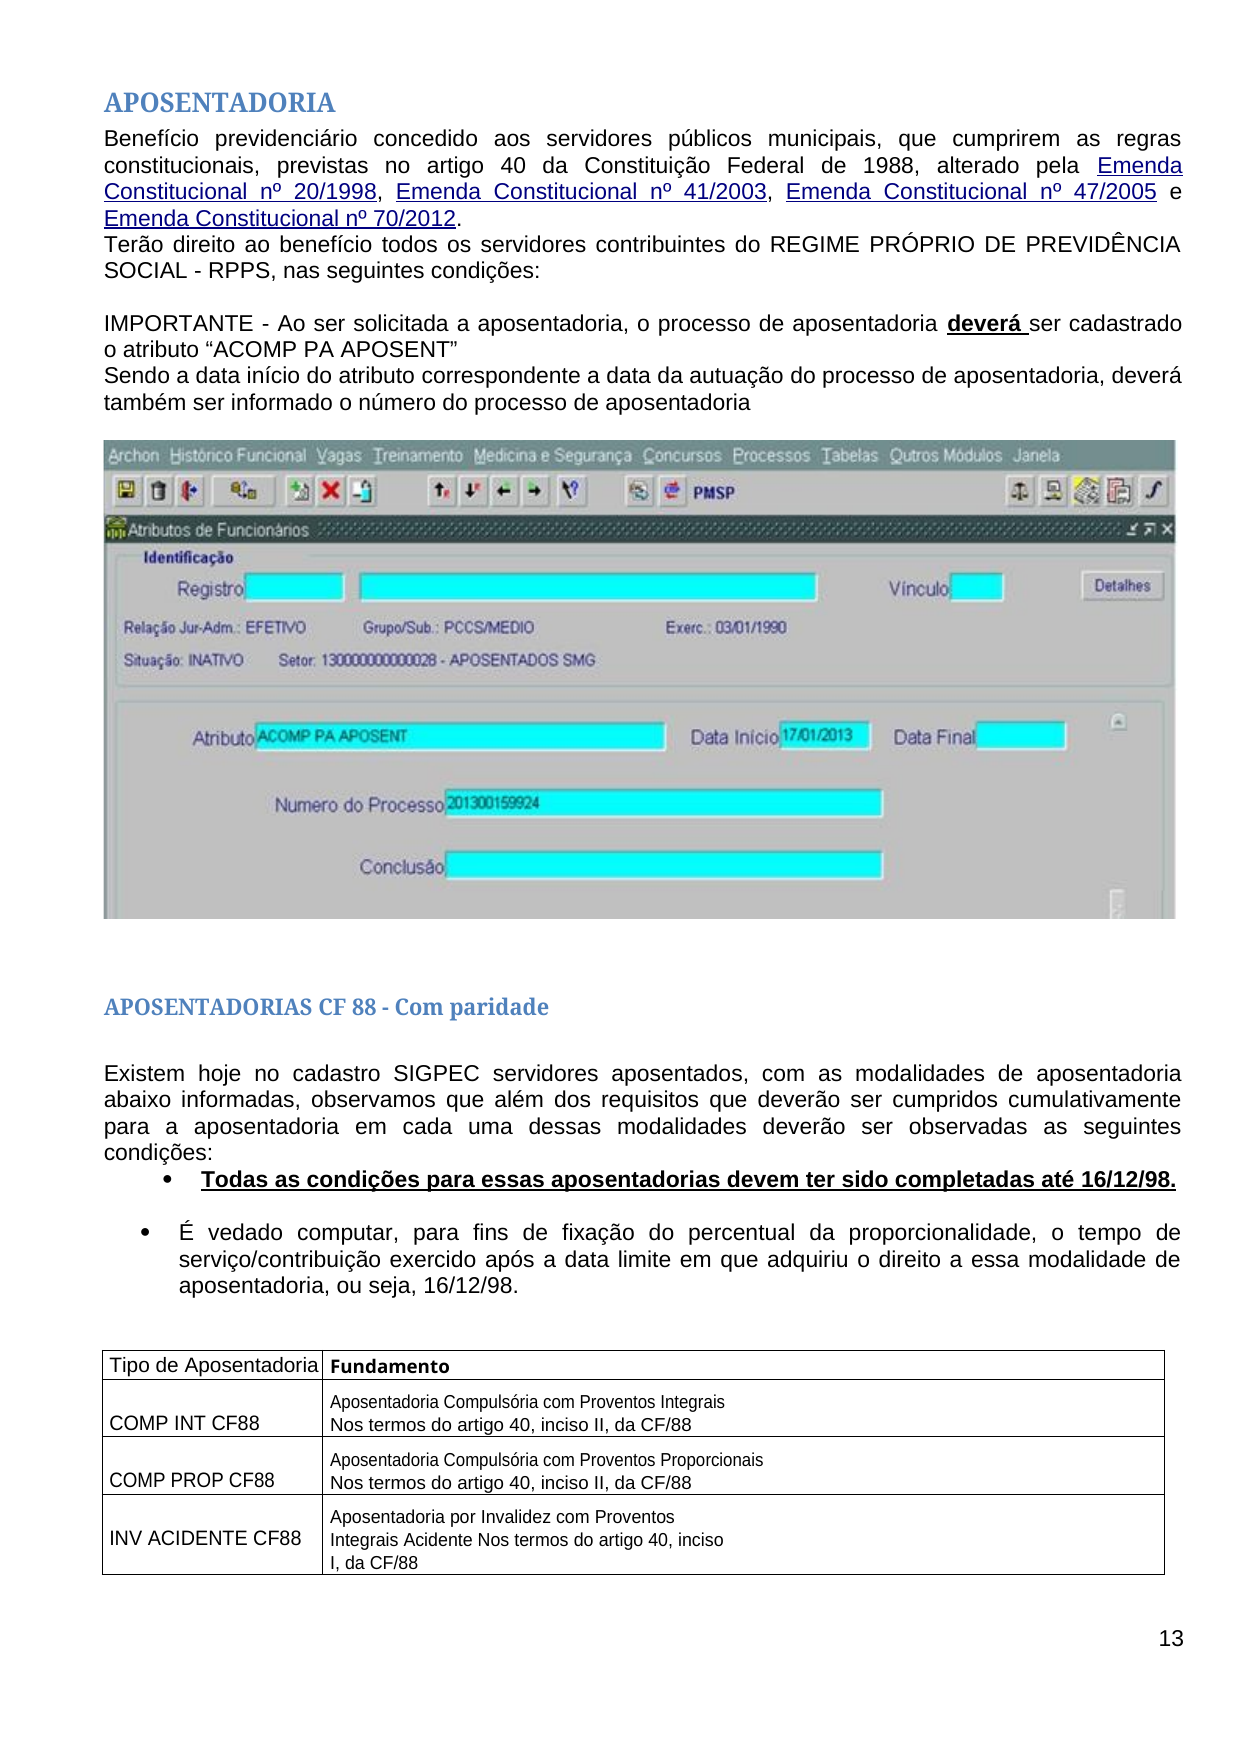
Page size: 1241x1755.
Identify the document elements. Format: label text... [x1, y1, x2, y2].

subtitle APOSENTADORIAS CF 88 - Com paridade [103, 991, 1228, 1022]
table_cell Aposentadoria Compulsória com Proventos Proporcionais Nos termos do artigo 40, inciso II, da CF/88 [323, 1437, 1164, 1493]
text Existem hoje no cadastro SIGPEC servidores aposentados, com as modalidades de aposentadoria abaixo informadas, observamos que além dos requisitos que deverão ser cumpridos cumulativamente para a aposentadoria em cada uma dessas modalidades deverão ser observadas as seguintes condições: [103, 1060, 1182, 1165]
table_cell COMP PROP CF88 [103, 1437, 322, 1493]
text Benefício previdenciário concedido aos servidores públicos municipais, que cumprirem as regras constitucionais, previstas no artigo 40 da Constituição Federal de 1988, alterado pela Emenda Constitucional nº 20/1998, Emenda Constitucional nº 41/2003, Emenda Constitucional nº 47/2005 e Emenda Constitucional nº 70/2012. [103, 125, 1182, 231]
list Todas as condições para essas aposentadorias devem ter sido completadas até 16/12/98. [163, 1165, 1228, 1193]
text Sendo a data início do atributo correspondente a data da autuação do processo de aposentadoria, deverá também ser informado o número do processo de aposentadoria [103, 362, 1182, 415]
text Terão direito ao benefício todos os servidores contribuintes do REGIME PRÓPRIO DE PREVIDÊNCIA SOCIAL - RPPS, nas seguintes condições: [103, 231, 1182, 284]
table_cell COMP INT CF88 [103, 1380, 322, 1436]
table_header Fundamento [323, 1351, 1164, 1378]
table_cell Aposentadoria por Invalidez com Proventos Integrais Acidente Nos termos do artigo 40, inciso I, da CF/88 [323, 1495, 1164, 1574]
list É vedado computar, para fins de fixação do percentual da proporcionalidade, o tempo de serviço/contribuição exercido após a data limite em que adquiriu o direito a essa modalidade de aposentadoria, ou seja, 16/12/98. [141, 1219, 1182, 1298]
table_header Tipo de Aposentadoria [103, 1351, 322, 1378]
text IMPORTANTE - Ao ser solicitada a aposentadoria, o processo de aposentadoria deverá ser cadastrado o atributo “ACOMP PA APOSENT” [103, 310, 1182, 362]
subtitle APOSENTADORIA [103, 84, 1228, 121]
table_cell Aposentadoria Compulsória com Proventos Integrais Nos termos do artigo 40, inciso II, da CF/88 [323, 1380, 1164, 1436]
table_cell INV ACIDENTE CF88 [103, 1495, 322, 1574]
